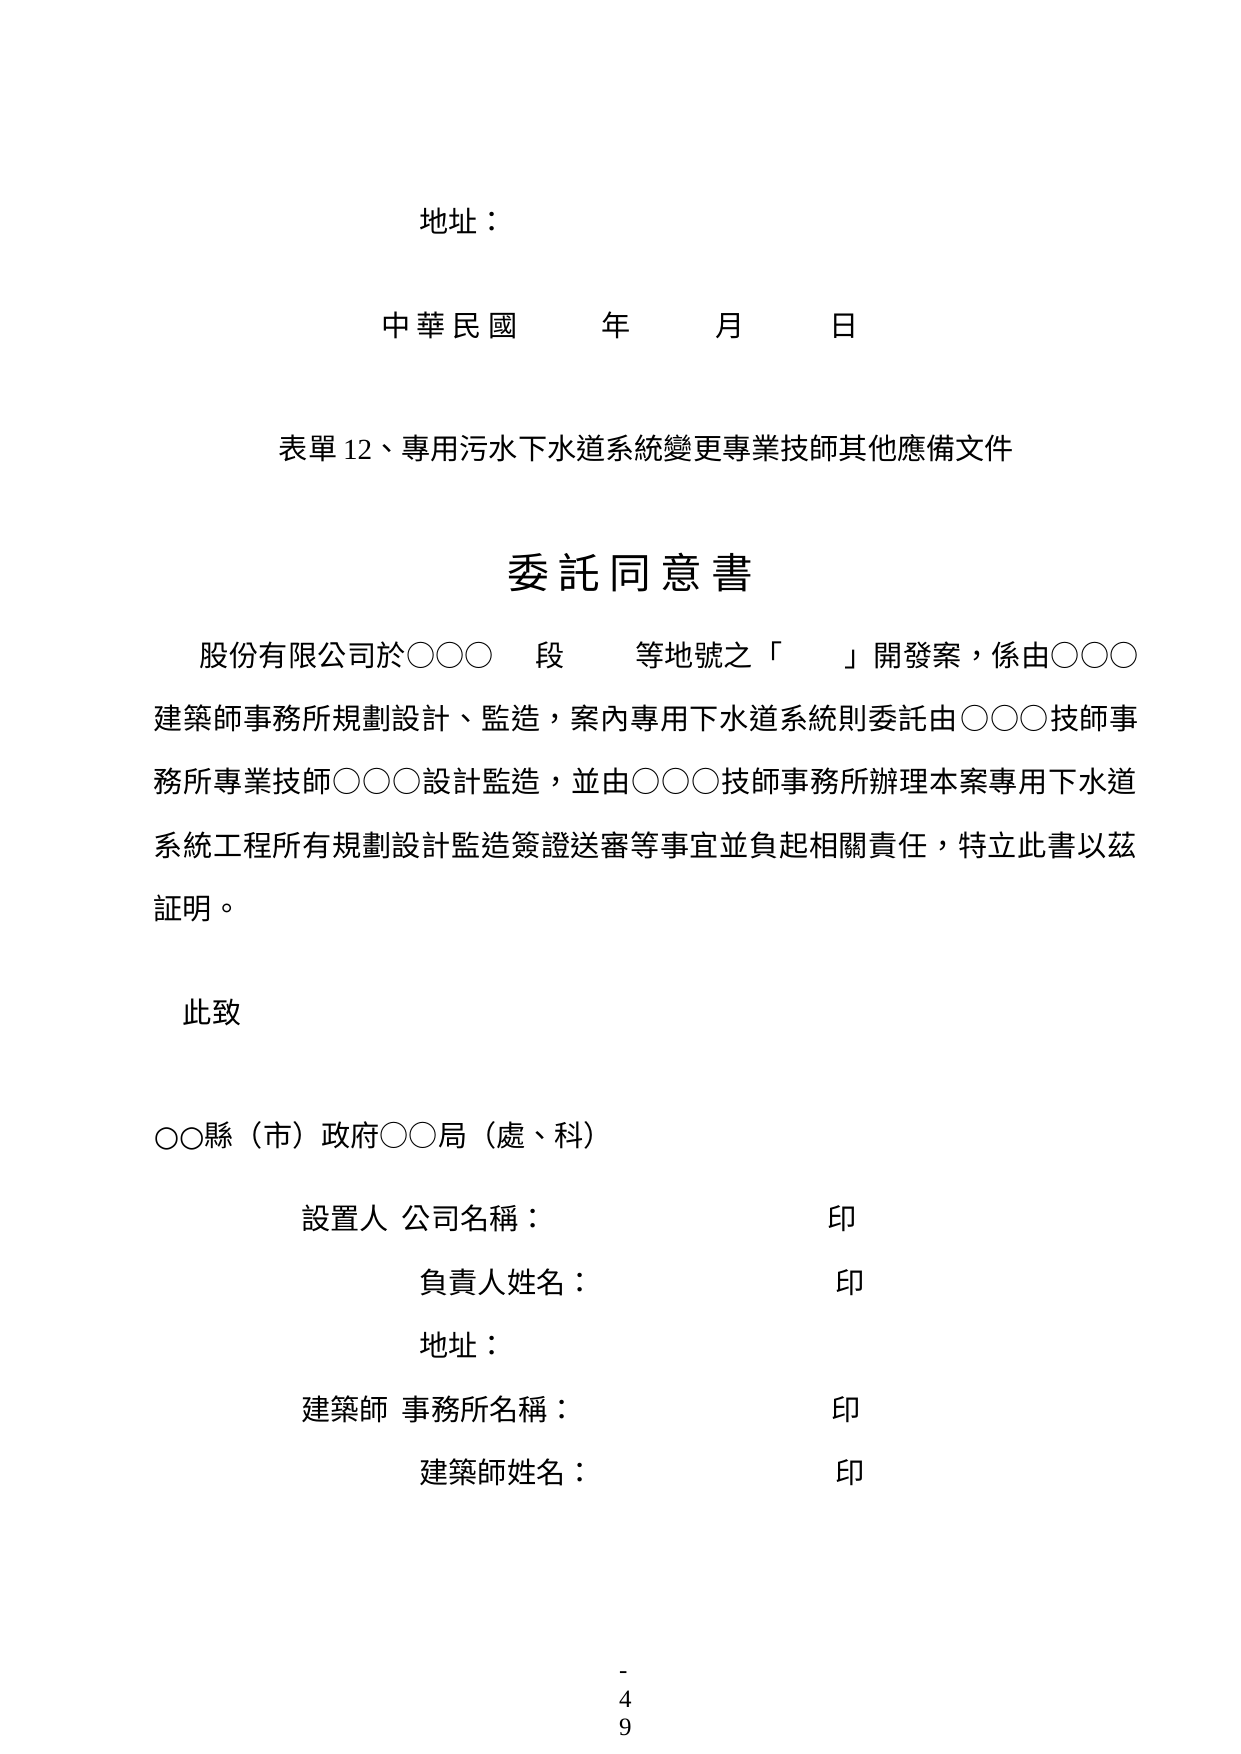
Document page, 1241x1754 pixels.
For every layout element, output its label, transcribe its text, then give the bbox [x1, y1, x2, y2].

text 地址： [153, 1323, 1087, 1365]
text 建築師姓名： 印 [153, 1450, 1087, 1492]
text 委 託 同 意 書 [153, 509, 1087, 632]
text 地址： [153, 199, 1087, 241]
text 股份有限公司於○○○ 段 等地號之「 」開發案，係由○○○建築師事務所規劃設計、監造，案內專用下水道系統則委託由○○○技師事務所專業技師○○○設計監造，並由○○○技師事務所辦理本案專用下水道系統工程所有規劃設計監造簽證送審等事宜並負起相關責任，特立此書以茲証明。 [153, 632, 1139, 928]
text 表單12、專用污水下水道系統變更專業技師其他應備文件 [153, 385, 1139, 509]
text 中 華 民 國 年 月 日 [153, 262, 1087, 385]
text 負責人姓名： 印 [153, 1259, 1087, 1302]
text ○○縣（市）政府○○局（處、科） [153, 1073, 1087, 1196]
text 此致 [153, 949, 1139, 1073]
text 設置人 公司名稱： 印 [153, 1196, 1087, 1238]
text 建築師 事務所名稱： 印 [153, 1386, 1087, 1428]
